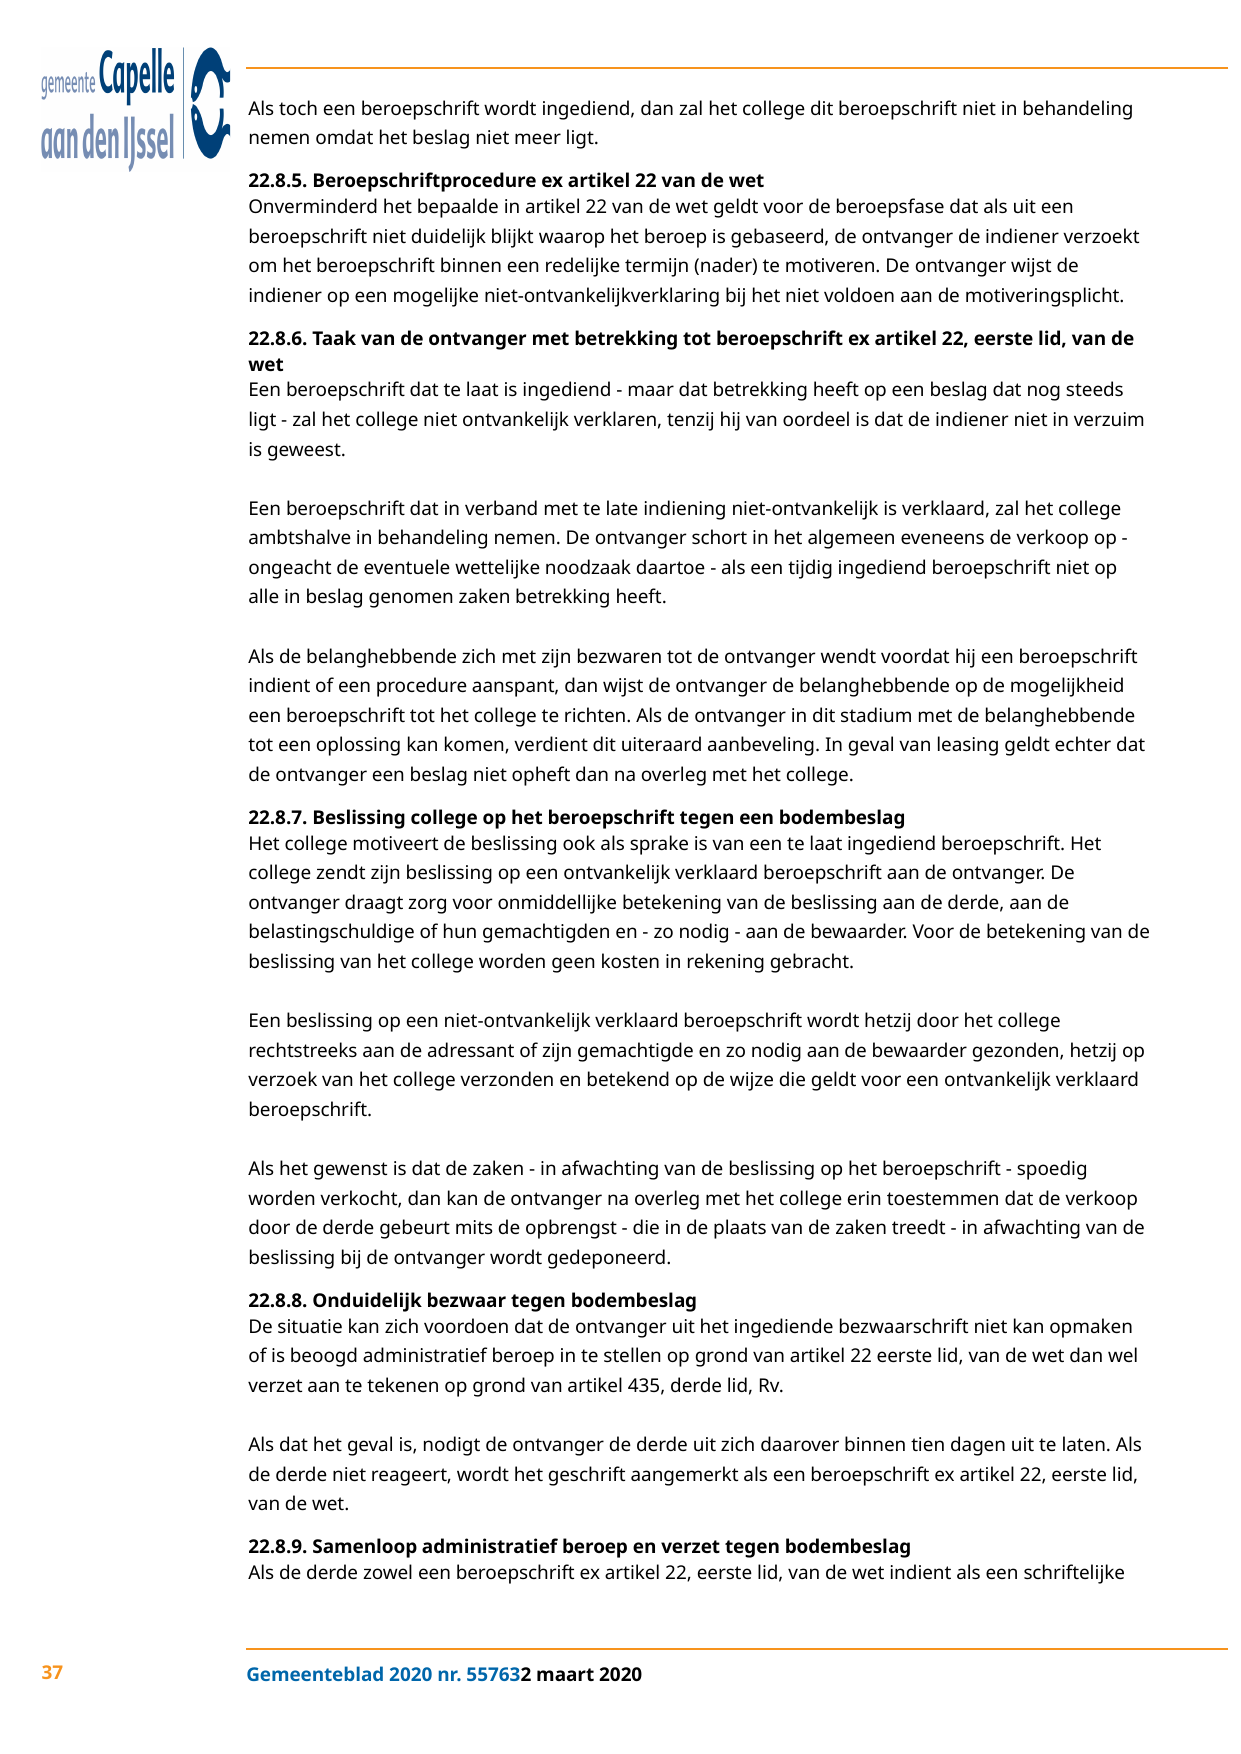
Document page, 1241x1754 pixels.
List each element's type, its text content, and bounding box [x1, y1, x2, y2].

text Als de derde zowel een beroepschrift ex artikel 22, eerste lid, van de wet indient als een schriftelijke [248, 1559, 1152, 1585]
text Een beroepschrift dat in verband met te late indiening niet-ontvankelijk is verklaard, zal het college ambtshalve in behandeling nemen. De ontvanger schort in het algemeen eveneens de verkoop op - ongeacht de eventuele wettelijke noodzaak daartoe - als een tijdig ingediend beroepschrift niet op alle in beslag genomen zaken betrekking heeft. [248, 495, 1152, 609]
text Als het gewenst is dat de zaken - in afwachting van de beslissing op het beroepschrift - spoedig worden verkocht, dan kan de ontvanger na overleg met het college erin toestemmen dat de verkoop door de derde gebeurt mits de opbrengst - die in de plaats van de zaken treedt - in afwachting van de beslissing bij de ontvanger wordt gedeponeerd. [248, 1155, 1152, 1270]
text 22.8.7. Beslissing college op het beroepschrift tegen een bodembeslag [248, 804, 1152, 830]
text Als toch een beroepschrift wordt ingediend, dan zal het college dit beroepschrift niet in behandeling nemen omdat het beslag niet meer ligt. [248, 95, 1152, 150]
text Een beslissing op een niet-ontvankelijk verklaard beroepschrift wordt hetzij door het college rechtstreeks aan de adressant of zijn gemachtigde en zo nodig aan de bewaarder gezonden, hetzij op verzoek van het college verzonden en betekend op de wijze die geldt voor een ontvankelijk verklaard beroepschrift. [248, 1007, 1152, 1122]
text Als dat het geval is, nodigt de ontvanger de derde uit zich daarover binnen tien dagen uit te laten. Als de derde niet reageert, wordt het geschrift aangemerkt als een beroepschrift ex artikel 22, eerste lid, van de wet. [248, 1431, 1152, 1516]
text Onverminderd het bepaalde in artikel 22 van de wet geldt voor de beroepsfase dat als uit een beroepschrift niet duidelijk blijkt waarop het beroep is gebaseerd, de ontvanger de indiener verzoekt om het beroepschrift binnen een redelijke termijn (nader) te motiveren. De ontvanger wijst de indiener op een mogelijke niet-ontvankelijkverklaring bij het niet voldoen aan de motiveringsplicht. [248, 193, 1152, 308]
text 22.8.6. Taak van de ontvanger met betrekking tot beroepschrift ex artikel 22, eerste lid, van de wet [248, 325, 1152, 377]
picture [41, 47, 231, 172]
text 22.8.9. Samenloop administratief beroep en verzet tegen bodembeslag [248, 1534, 1152, 1559]
text De situatie kan zich voordoen dat de ontvanger uit het ingediende bezwaarschrift niet kan opmaken of is beoogd administratief beroep in te stellen op grond van artikel 22 eerste lid, van de wet dan wel verzet aan te tekenen op grond van artikel 435, derde lid, Rv. [248, 1313, 1152, 1398]
text Een beroepschrift dat te laat is ingediend - maar dat betrekking heeft op een beslag dat nog steeds ligt - zal het college niet ontvankelijk verklaren, tenzij hij van oordeel is dat de indiener niet in verzuim is geweest. [248, 377, 1152, 461]
text 22.8.5. Beroepschriftprocedure ex artikel 22 van de wet [248, 167, 1152, 193]
text 22.8.8. Onduidelijk bezwaar tegen bodembeslag [248, 1287, 1152, 1313]
text Het college motiveert de beslissing ook als sprake is van een te laat ingediend beroepschrift. Het college zendt zijn beslissing op een ontvankelijk verklaard beroepschrift aan de ontvanger. De ontvanger draagt zorg voor onmiddellijke betekening van de beslissing aan de derde, aan de belastingschuldige of hun gemachtigden en - zo nodig - aan de bewaarder. Voor de betekening van de beslissing van het college worden geen kosten in rekening gebracht. [248, 830, 1152, 974]
text Als de belanghebbende zich met zijn bezwaren tot de ontvanger wendt voordat hij een beroepschrift indient of een procedure aanspant, dan wijst de ontvanger de belanghebbende op de mogelijkheid een beroepschrift tot het college te richten. Als de ontvanger in dit stadium met de belanghebbende tot een oplossing kan komen, verdient dit uiteraard aanbeveling. In geval van leasing geldt echter dat de ontvanger een beslag niet opheft dan na overleg met het college. [248, 643, 1152, 787]
